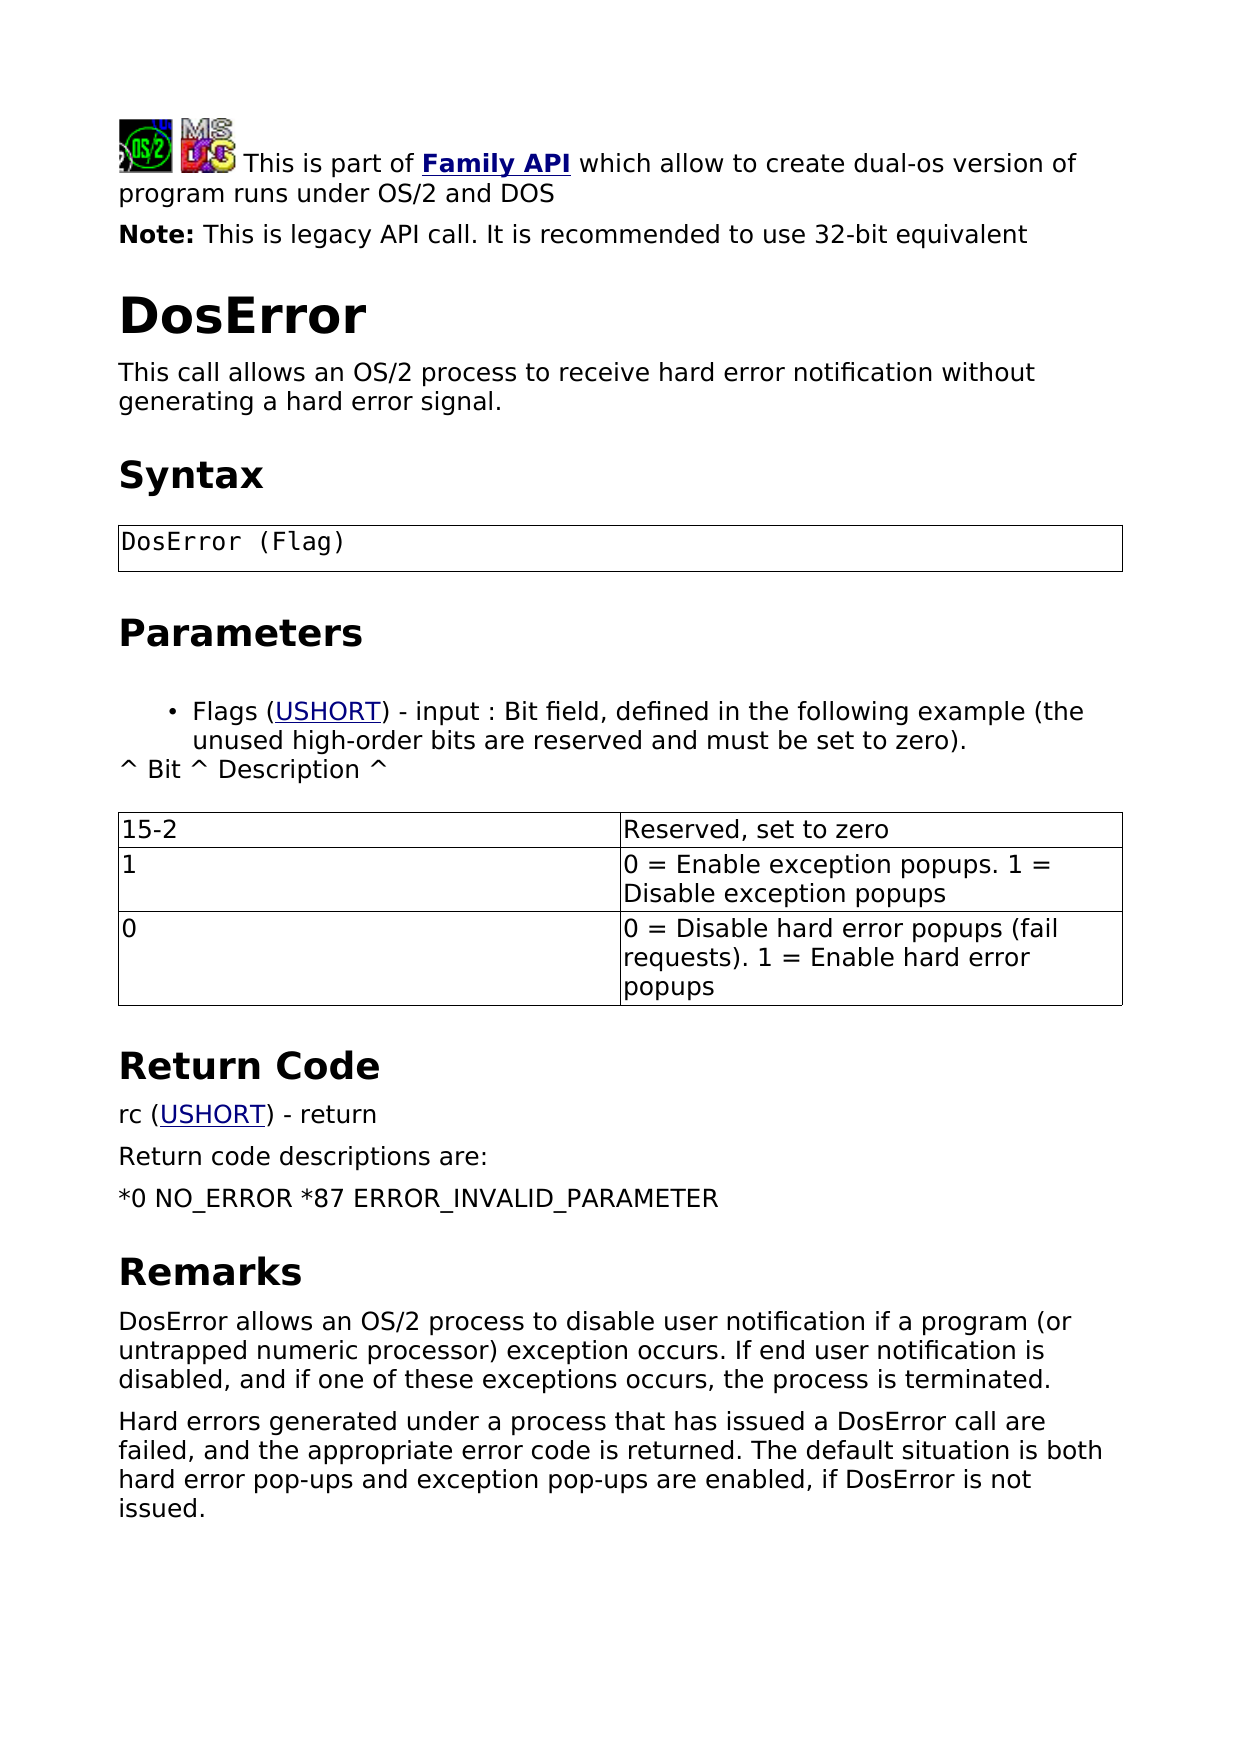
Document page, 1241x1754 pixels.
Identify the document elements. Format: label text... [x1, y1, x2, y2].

text rc (USHORT) - return [118, 1101, 1122, 1130]
text This is part of Family API which allow to create dual-os version of program runs under OS/2 and DOS [118, 118, 1122, 208]
subtitle Syntax [118, 454, 1122, 497]
text Return code descriptions are: [118, 1142, 1122, 1171]
table_cell 0 = Disable hard error popups (fail requests). 1 = Enable hard error popups [621, 912, 1122, 1004]
subtitle Parameters [118, 611, 1122, 655]
table_cell 0 [119, 912, 620, 1004]
subtitle Remarks [118, 1251, 1122, 1294]
table_header DosError (Flag) [119, 526, 1122, 571]
table_header Reserved, set to zero [621, 813, 1122, 847]
list Flags (USHORT) - input : Bit field, defined in the following example (the unused high-order bits are reserved and must be set to zero). [177, 697, 1122, 755]
text Hard errors generated under a process that has issued a DosError call are failed, and the appropriate error code is returned. The default situation is both hard error pop-ups and exception pop-ups are enabled, if DosError is not issued. [118, 1407, 1122, 1523]
picture [118, 118, 173, 173]
subtitle Return Code [118, 1044, 1122, 1088]
table_cell 0 = Enable exception popups. 1 = Disable exception popups [621, 848, 1122, 911]
picture [180, 118, 236, 173]
text Note: This is legacy API call. It is recommended to use 32-bit equivalent [118, 220, 1122, 249]
text *0 NO_ERROR *87 ERROR_INVALID_PARAMETER [118, 1184, 1122, 1213]
subtitle DosError [118, 287, 1122, 345]
text This call allows an OS/2 process to receive hard error notification without generating a hard error signal. [118, 358, 1122, 416]
text DosError allows an OS/2 process to disable user notification if a program (or untrapped numeric processor) exception occurs. If end user notification is disabled, and if one of these exceptions occurs, the process is terminated. [118, 1307, 1122, 1394]
table_header 15-2 [119, 813, 620, 847]
table_cell 1 [119, 848, 620, 911]
text ^ Bit ^ Description ^ [118, 755, 1122, 784]
